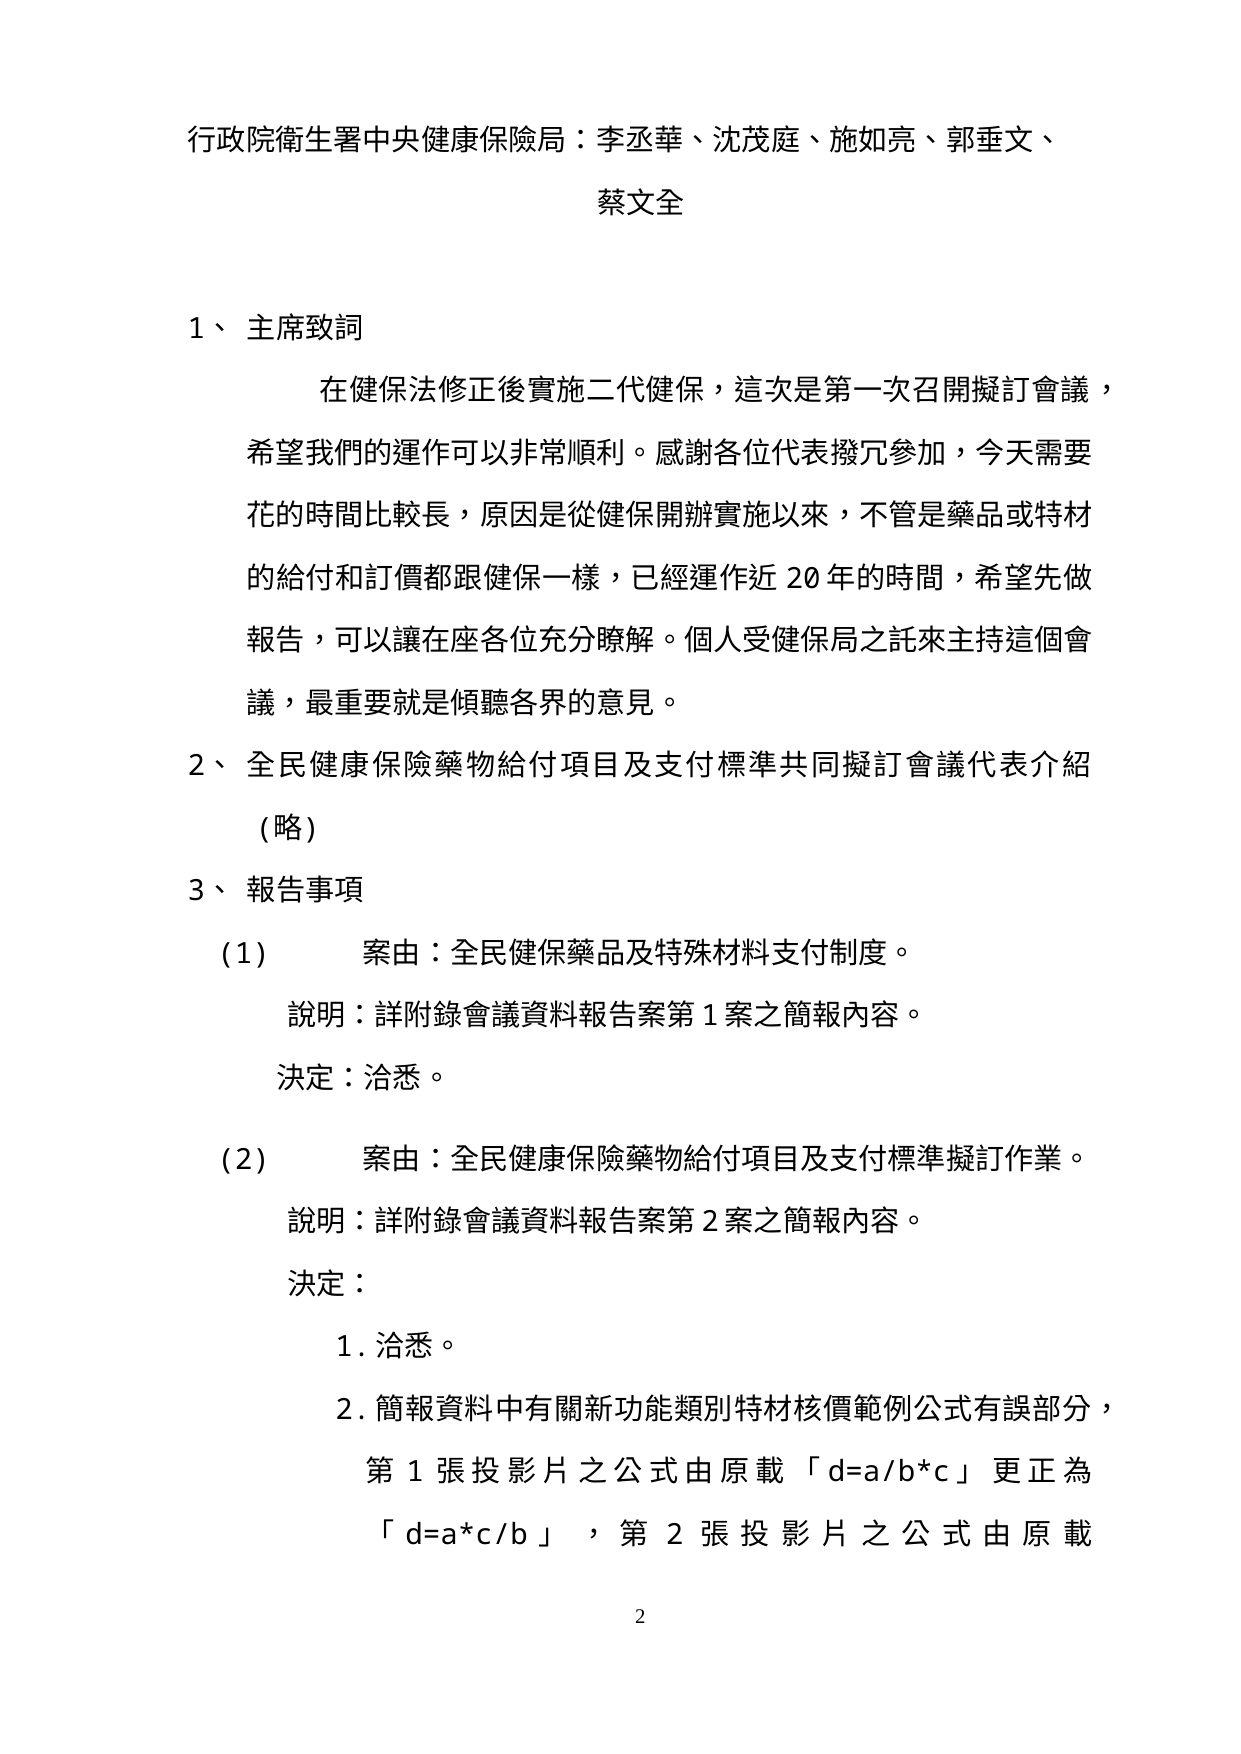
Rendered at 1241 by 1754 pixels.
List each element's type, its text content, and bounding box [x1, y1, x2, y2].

list 案由：全民健保藥品及特殊材料支付制度。 [217, 909, 1093, 971]
list 主席致詞 [187, 284, 1093, 346]
list 簡報資料中有關新功能類別特材核價範例公式有誤部分，第1張投影片之公式由原載「d=a/b*c」更正為「d=a*c/b」，第2張投影片之公式由原載「d=a*b/c」更正為「d=a*c/b」。 [335, 1365, 1093, 1552]
text 蔡文全 [597, 159, 1093, 221]
text 決定：洽悉。 [188, 1034, 1093, 1096]
list 案由：全民健康保險藥物給付項目及支付標準擬訂作業。 [217, 1115, 1093, 1177]
list 報告事項 [187, 846, 1093, 909]
text 說明：詳附錄會議資料報告案第1案之簡報內容。 [217, 971, 1093, 1034]
text 說明：詳附錄會議資料報告案第2案之簡報內容。 [217, 1177, 1093, 1240]
list 全民健康保險藥物給付項目及支付標準共同擬訂會議代表介紹(略) [187, 721, 1093, 846]
text 行政院衛生署中央健康保險局：李丞華、沈茂庭、施如亮、郭垂文、 [187, 96, 1093, 159]
text 在健保法修正後實施二代健保，這次是第一次召開擬訂會議，希望我們的運作可以非常順利。感謝各位代表撥冗參加，今天需要花的時間比較長，原因是從健保開辦實施以來，不管是藥品或特材的給付和訂價都跟健保一樣，已經運作近20年的時間，希望先做報告，可以讓在座各位充分瞭解。個人受健保局之託來主持這個會議，最重要就是傾聽各界的意見。 [246, 346, 1093, 721]
list 洽悉。 [335, 1302, 1093, 1365]
text 決定： [217, 1240, 1093, 1302]
